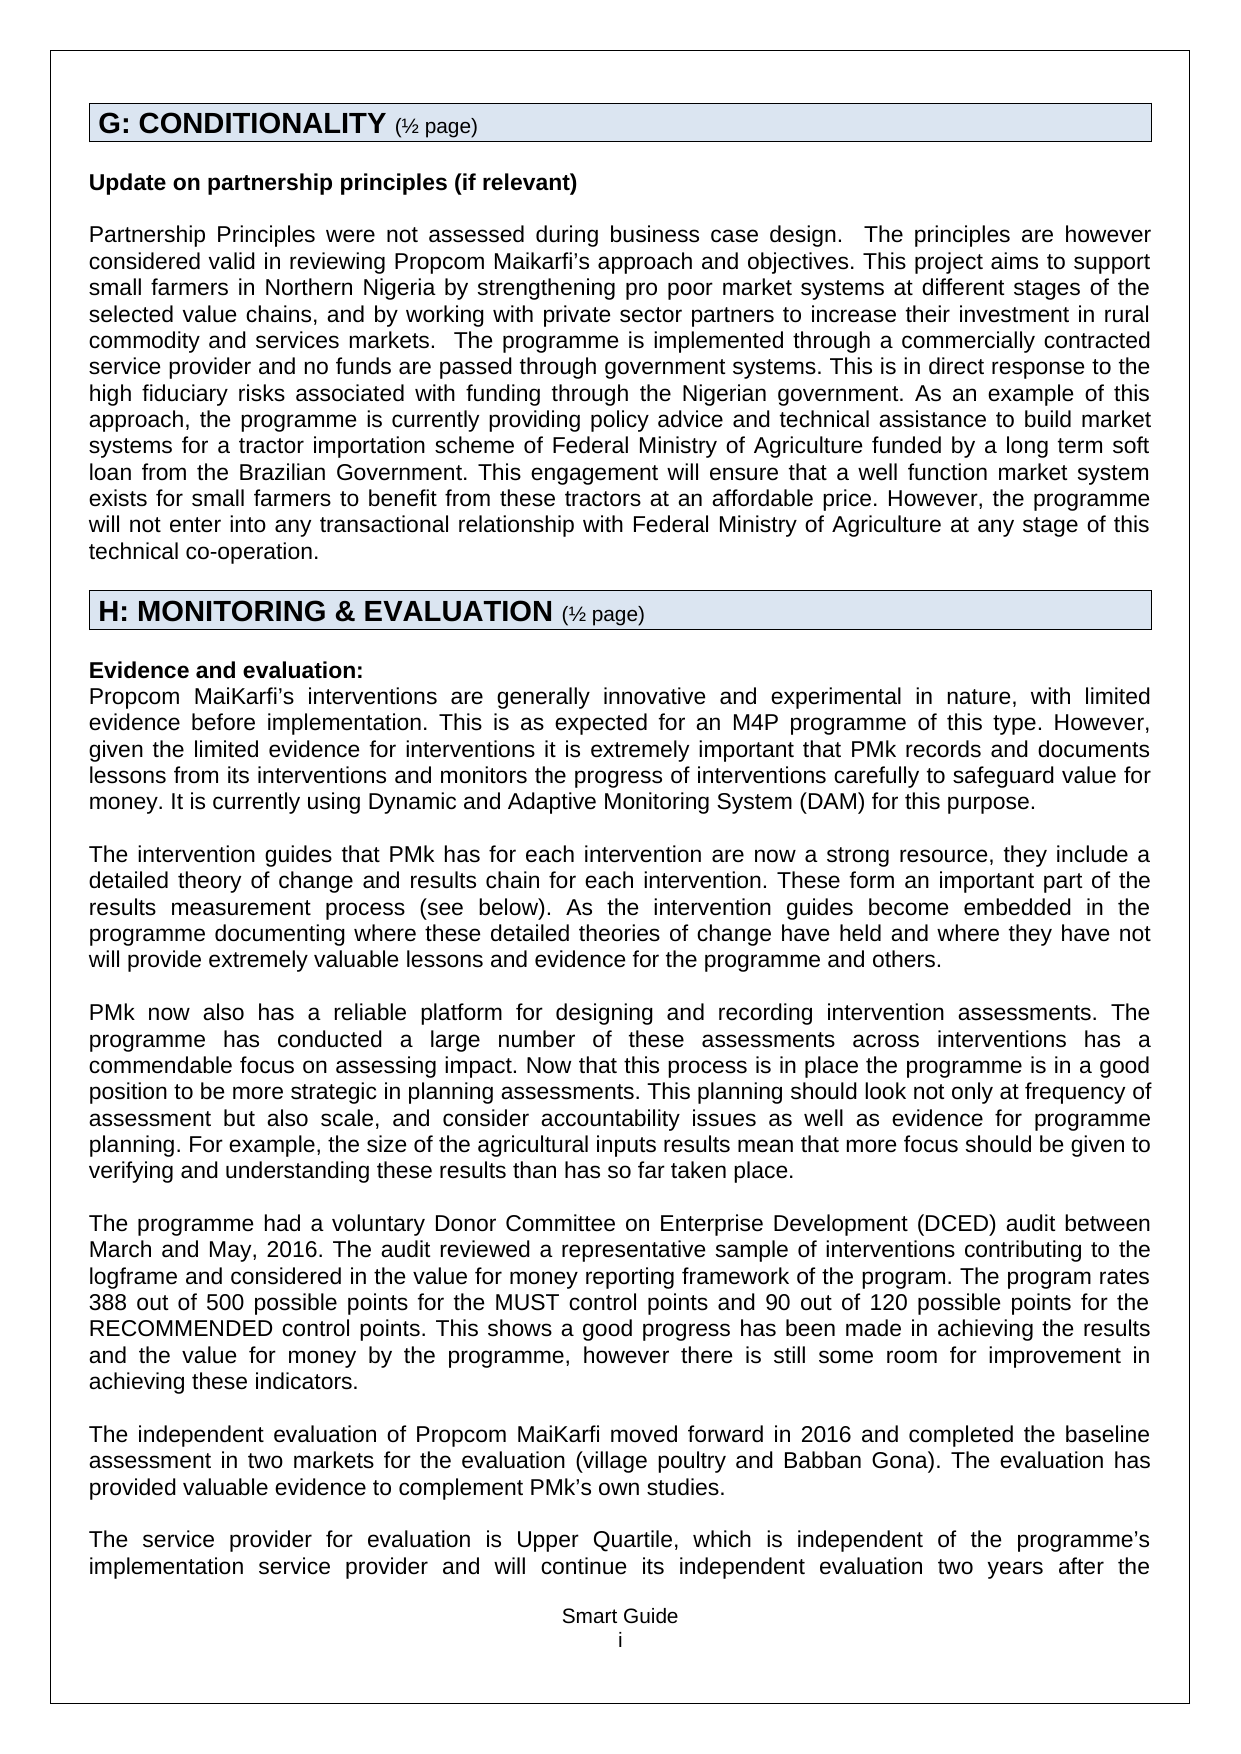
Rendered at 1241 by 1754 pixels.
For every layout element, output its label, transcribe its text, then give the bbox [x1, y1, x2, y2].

text The programme had a voluntary Donor Committee on Enterprise Development (DCED) audit between March and May, 2016. The audit reviewed a representative sample of interventions contributing to the logframe and considered in the value for money reporting framework of the program. The program rates 388 out of 500 possible points for the MUST control points and 90 out of 120 possible points for the RECOMMENDED control points. This shows a good progress has been made in achieving the results and the value for money by the programme, however there is still some room for improvement in achieving these indicators. [89, 1210, 1152, 1394]
text H: MONITORING & EVALUATION (½ page) [90, 591, 1151, 629]
text The intervention guides that PMk has for each intervention are now a strong resource, they include a detailed theory of change and results chain for each intervention. These form an important part of the results measurement process (see below). As the intervention guides become embedded in the programme documenting where these detailed theories of change have held and where they have not will provide extremely valuable lessons and evidence for the programme and others. [89, 841, 1152, 973]
text The independent evaluation of Propcom MaiKarfi moved forward in 2016 and completed the baseline assessment in two markets for the evaluation (village poultry and Babban Gona). The evaluation has provided valuable evidence to complement PMk’s own studies. [89, 1421, 1152, 1500]
text Propcom MaiKarfi’s interventions are generally innovative and experimental in nature, with limited evidence before implementation. This is as expected for an M4P programme of this type. However, given the limited evidence for interventions it is extremely important that PMk records and documents lessons from its interventions and monitors the progress of interventions carefully to safeguard value for money. It is currently using Dynamic and Adaptive Monitoring System (DAM) for this purpose. [89, 683, 1152, 815]
text PMk now also has a reliable platform for designing and recording intervention assessments. The programme has conducted a large number of these assessments across interventions has a commendable focus on assessing impact. Now that this process is in place the programme is in a good position to be more strategic in planning assessments. This planning should look not only at frequency of assessment but also scale, and consider accountability issues as well as evidence for programme planning. For example, the size of the agricultural inputs results mean that more focus should be given to verifying and understanding these results than has so far taken place. [89, 999, 1152, 1184]
text G: CONDITIONALITY (½ page) [90, 104, 1151, 141]
text Update on partnership principles (if relevant) [89, 169, 1152, 195]
text Evidence and evaluation: [89, 657, 1152, 683]
text Partnership Principles were not assessed during business case design. The principles are however considered valid in reviewing Propcom Maikarfi’s approach and objectives. This project aims to support small farmers in Northern Nigeria by strengthening pro poor market systems at different stages of the selected value chains, and by working with private sector partners to increase their investment in rural commodity and services markets. The programme is implemented through a commercially contracted service provider and no funds are passed through government systems. This is in direct response to the high fiduciary risks associated with funding through the Nigerian government. As an example of this approach, the programme is currently providing policy advice and technical assistance to build market systems for a tractor importation scheme of Federal Ministry of Agriculture funded by a long term soft loan from the Brazilian Government. This engagement will ensure that a well function market system exists for small farmers to benefit from these tractors at an affordable price. However, the programme will not enter into any transactional relationship with Federal Ministry of Agriculture at any stage of this technical co-operation. [89, 221, 1152, 564]
text The service provider for evaluation is Upper Quartile, which is independent of the programme’s implementation service provider and will continue its independent evaluation two years after the [89, 1526, 1152, 1579]
